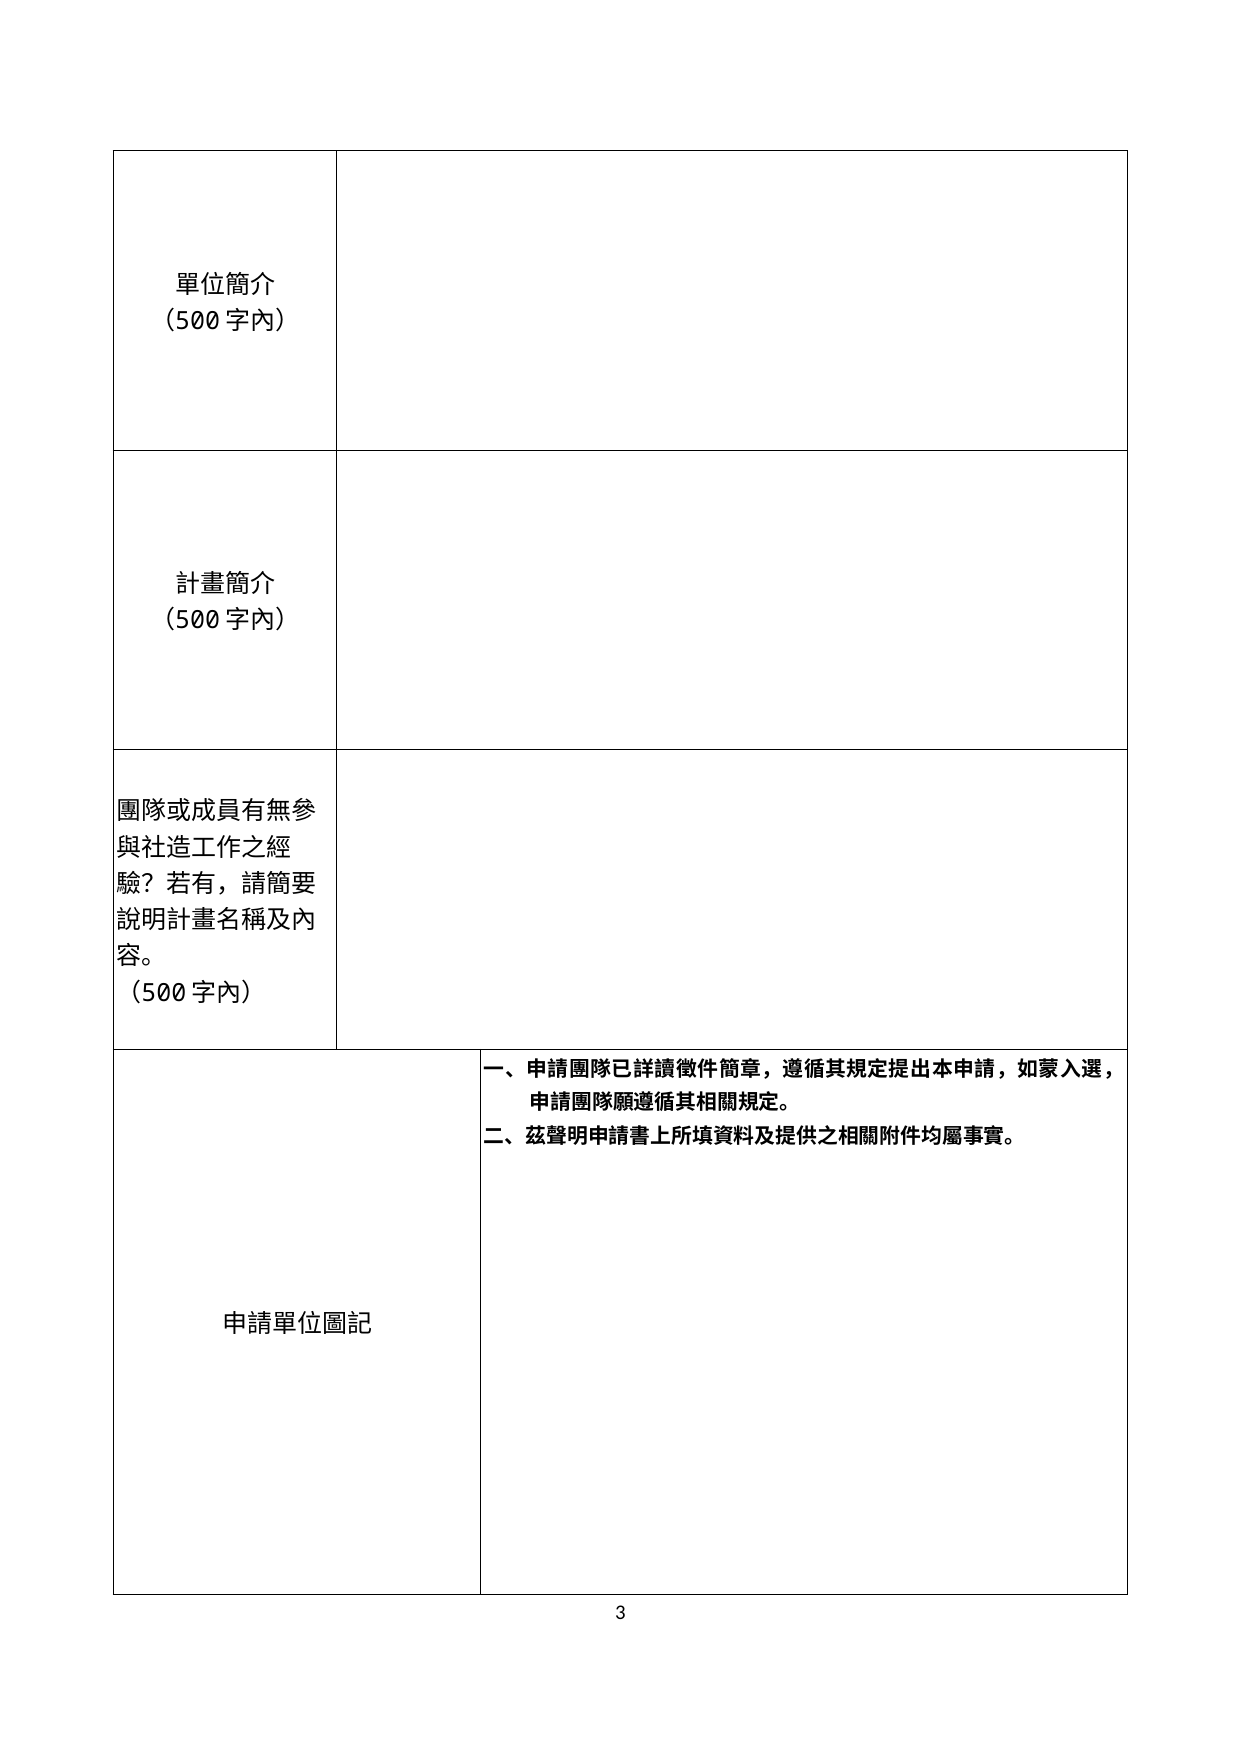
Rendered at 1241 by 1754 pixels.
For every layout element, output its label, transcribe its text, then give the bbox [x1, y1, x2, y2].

table_cell 計畫簡介 （500字內） [114, 451, 336, 749]
table_cell [337, 451, 1127, 749]
table_cell 申請單位圖記 [114, 1050, 480, 1593]
table_cell 單位簡介 （500字內） [114, 151, 336, 449]
table_cell 團隊或成員有無參與社造工作之經驗？若有，請簡要說明計畫名稱及內容。 （500字內） [114, 750, 336, 1049]
table_cell [337, 750, 1127, 1049]
table_cell 一、申請團隊已詳讀徵件簡章，遵循其規定提出本申請，如蒙入選，申請團隊願遵循其相關規定。 二、茲聲明申請書上所填資料及提供之相關附件均屬事實。 [481, 1050, 1127, 1593]
table_cell [337, 151, 1127, 449]
